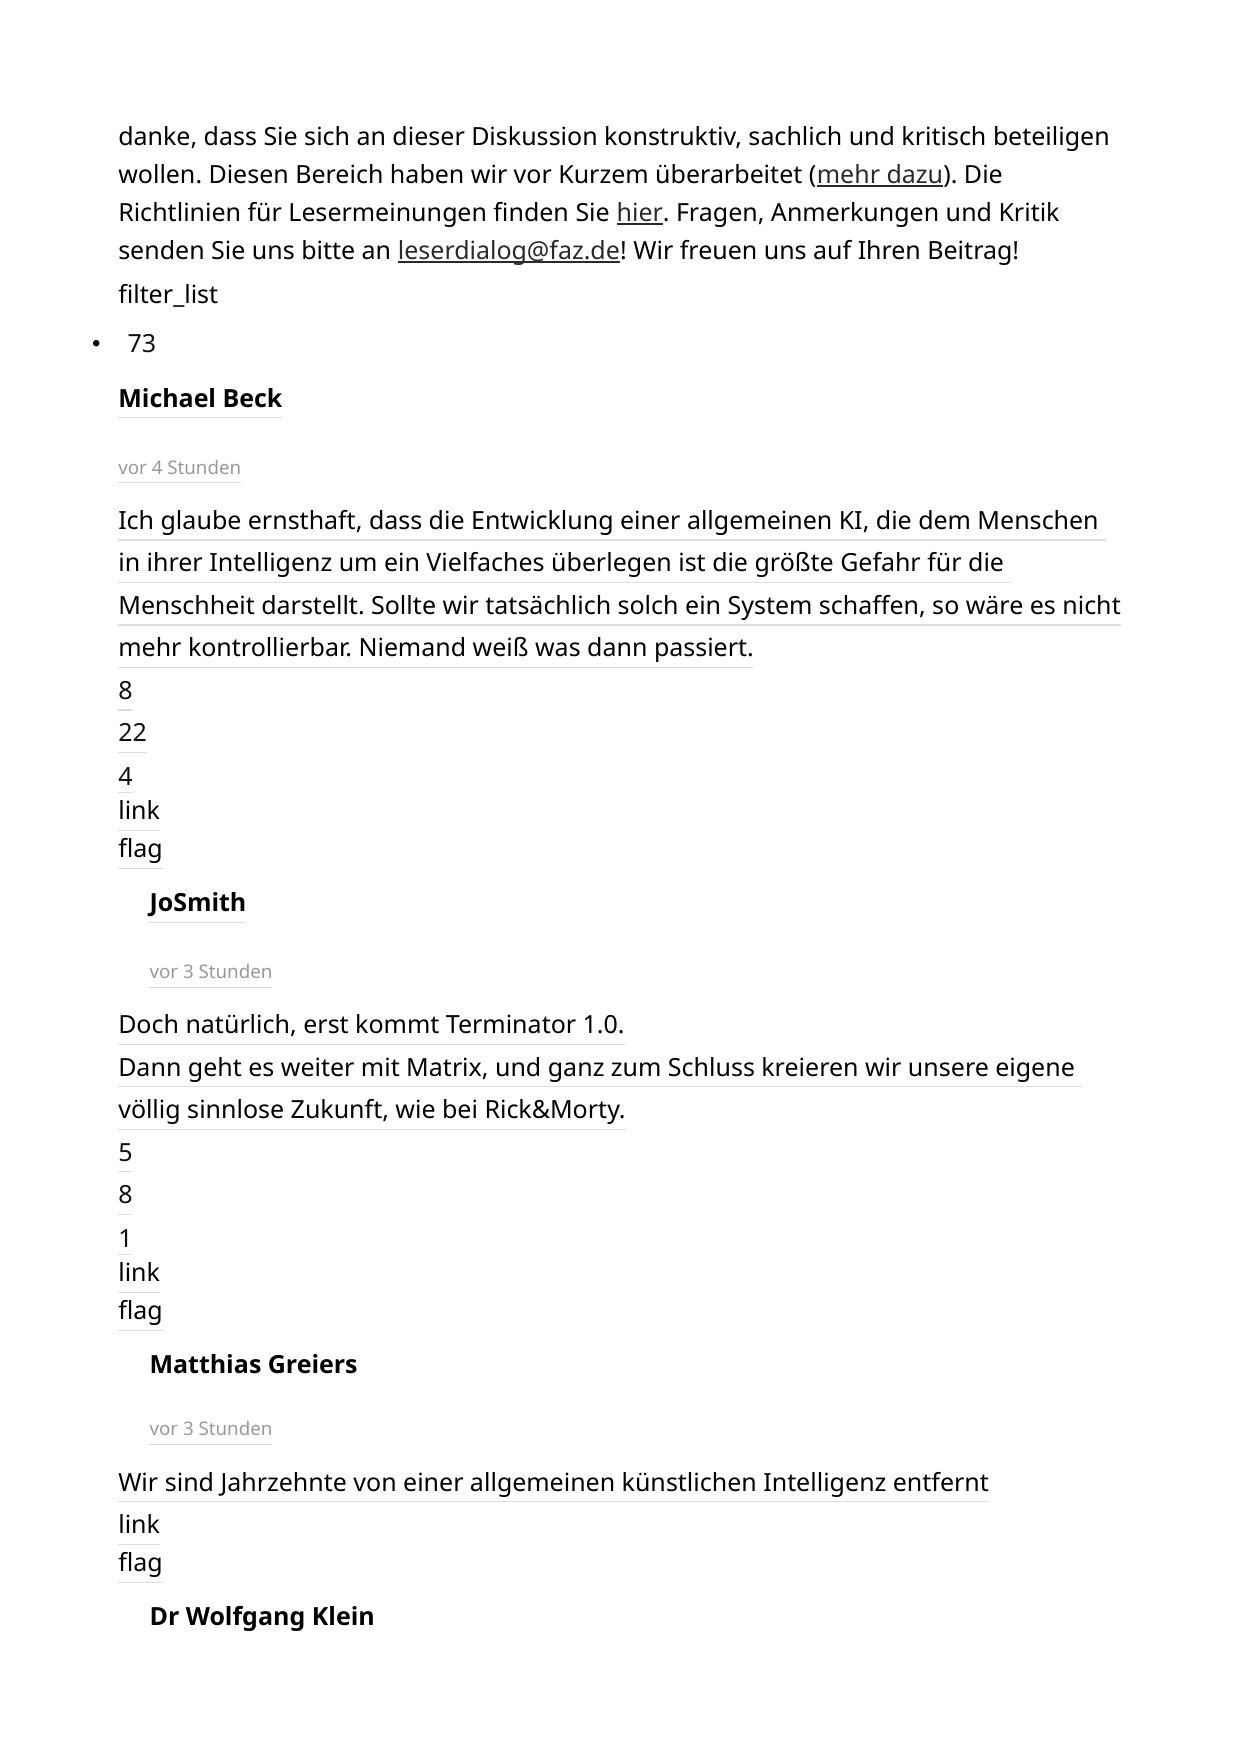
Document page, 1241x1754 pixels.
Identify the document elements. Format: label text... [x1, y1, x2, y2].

text vor 4 Stunden [118, 454, 1117, 483]
text 5 [118, 1134, 1122, 1172]
text vor 3 Stunden [149, 1416, 1117, 1445]
text filter_list [118, 277, 1122, 311]
text vor 3 Stunden [149, 958, 1117, 988]
text Matthias Greiers [149, 1346, 1122, 1380]
text 22 [118, 715, 1122, 753]
text 1 [118, 1219, 1122, 1255]
text 8 [118, 1177, 1122, 1215]
text flag [118, 831, 1122, 869]
text Doch natürlich, erst kommt Terminator 1.0. Dann geht es weiter mit Matrix, und ganz zum Schluss kreieren wir unsere eigene völlig sinnlose Zukunft, wie bei Rick&Morty. [118, 1007, 1122, 1130]
text 4 [118, 758, 1122, 793]
text link [118, 1507, 1122, 1545]
text link [118, 793, 1122, 831]
text 8 [118, 673, 1122, 711]
text Michael Beck [118, 380, 1122, 418]
text mehr kontrollierbar. Niemand weiß was dann passiert. [118, 626, 1122, 668]
text Wir sind Jahrzehnte von einer allgemeinen künstlichen Intelligenz entfernt [118, 1464, 1122, 1502]
text flag [118, 1293, 1122, 1331]
text Ich glaube ernsthaft, dass die Entwicklung einer allgemeinen KI, die dem Menschen in ihrer Intelligenz um ein Vielfaches überlegen ist die größte Gefahr für die Menschheit darstellt. Sollte wir tatsächlich solch ein System schaffen, so wäre es nicht [118, 503, 1122, 625]
text Dr Wolfgang Klein [149, 1598, 1122, 1632]
list 73 [121, 326, 1122, 359]
text danke, dass Sie sich an dieser Diskussion konstruktiv, sachlich und kritisch beteiligen wollen. Diesen Bereich haben wir vor Kurzem überarbeitet (mehr dazu). Die Richtlinien für Lesermeinungen finden Sie hier. Fragen, Anmerkungen und Kritik senden Sie uns bitte an leserdialog@faz.de! Wir freuen uns auf Ihren Beitrag! [118, 118, 1122, 267]
text JoSmith [149, 884, 1122, 923]
text flag [118, 1545, 1122, 1583]
text link [118, 1255, 1122, 1293]
